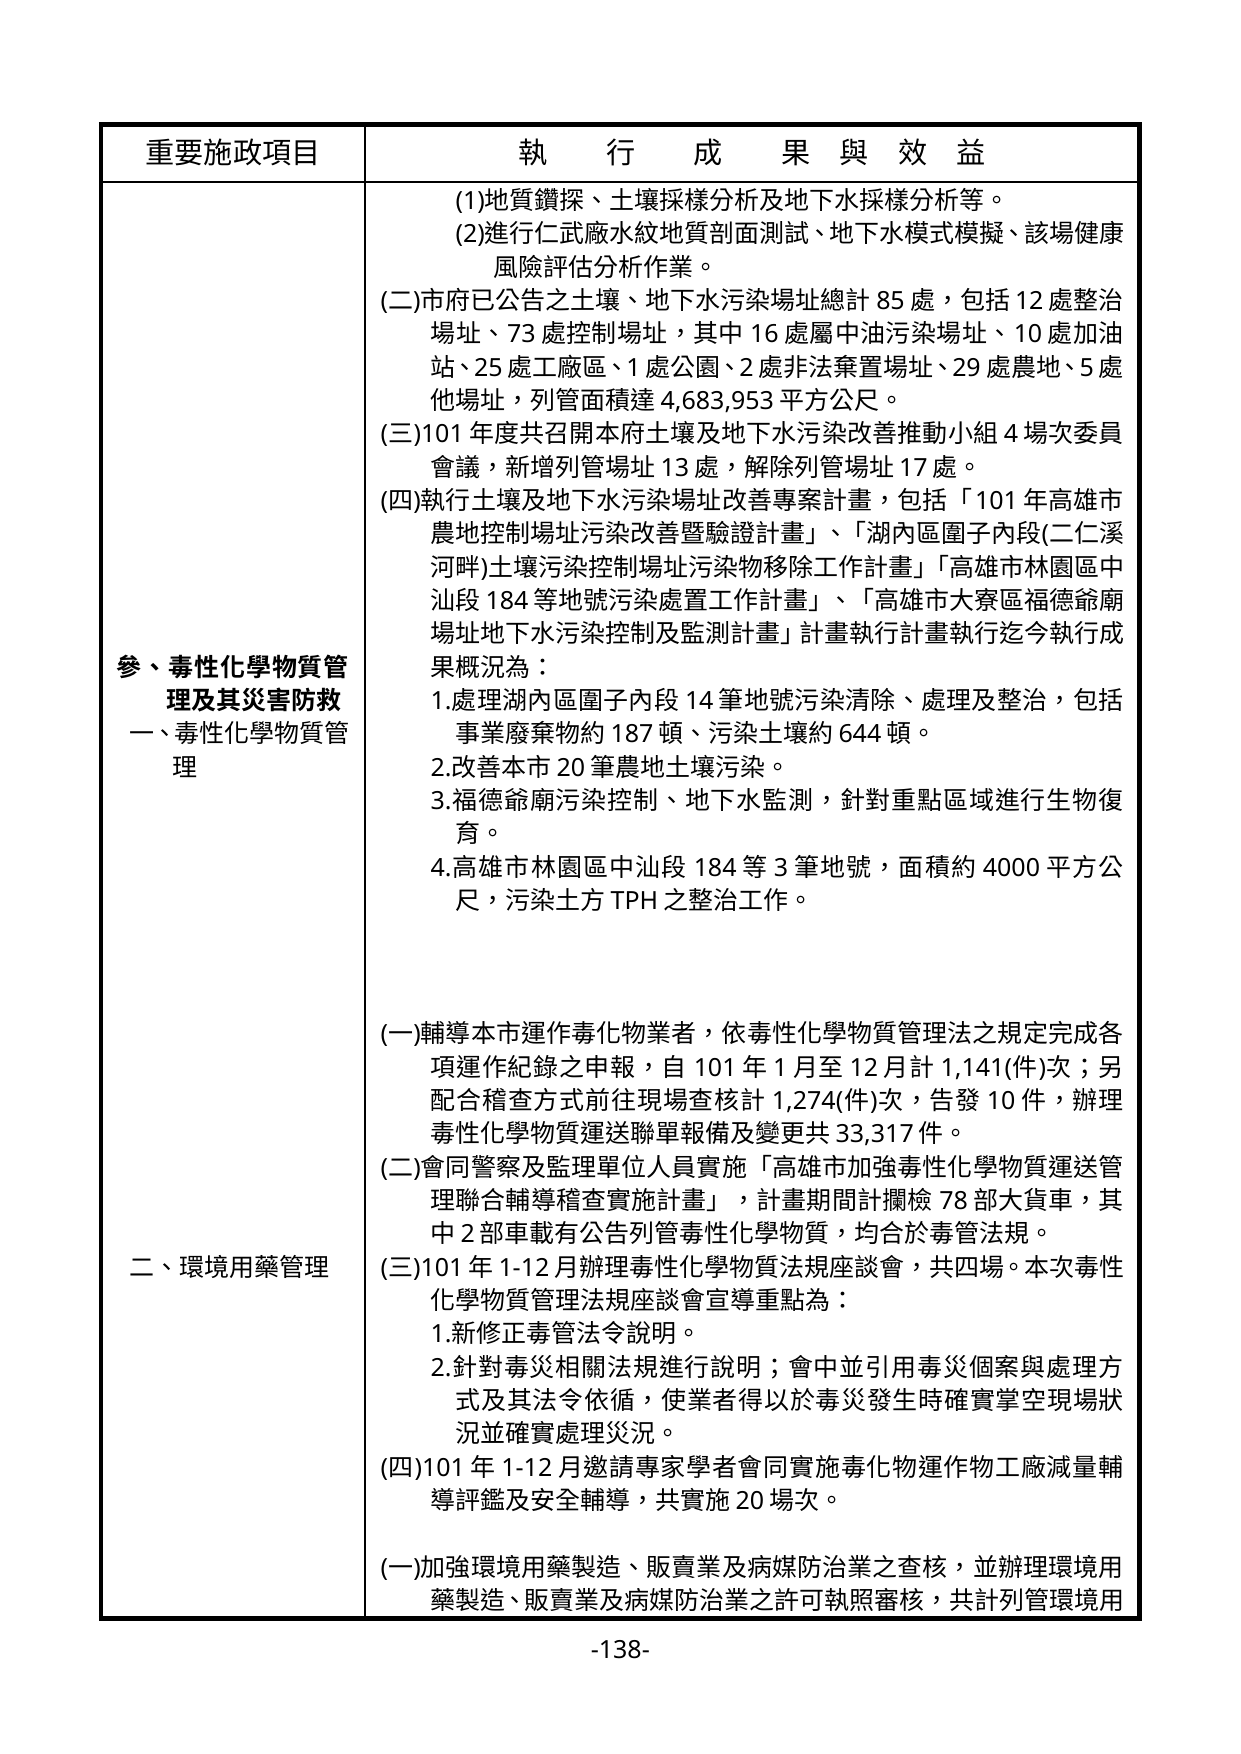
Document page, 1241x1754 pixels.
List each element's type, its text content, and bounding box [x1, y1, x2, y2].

table_cell (1)地質鑽探、土壤採樣分析及地下水採樣分析等。 (2)進行仁武廠水紋地質剖面測試、地下水模式模擬、該場健康風險評估分析作業。 (二)市府已公告之土壤、地下水污染場址總計85處，包括12處整治場址、73處控制場址，其中16處屬中油污染場址、10處加油站、25處工廠區、1處公園、2處非法棄置場址、29處農地、5處他場址，列管面積達4,683,953平方公尺。 (三)101年度共召開本府土壤及地下水污染改善推動小組4場次委員會議，新增列管場址13處，解除列管場址17處。 (四)執行土壤及地下水污染場址改善專案計畫，包括「101年高雄市農地控制場址污染改善暨驗證計畫」、「湖內區圍子內段(二仁溪河畔)土壤污染控制場址污染物移除工作計畫」「高雄市林園區中汕段184等地號污染處置工作計畫」、「高雄市大寮區福德爺廟場址地下水污染控制及監測計畫」計畫執行計畫執行迄今執行成果概況為： 1.處理湖內區圍子內段14筆地號污染清除、處理及整治，包括事業廢棄物約187頓、污染土壤約644頓。 2.改善本市20筆農地土壤污染。 3.福德爺廟污染控制、地下水監測，針對重點區域進行生物復育。 4.高雄市林園區中汕段184等3筆地號，面積約4000平方公尺，污染土方TPH之整治工作。 (一)輔導本市運作毒化物業者，依毒性化學物質管理法之規定完成各項運作紀錄之申報，自101年1月至12月計1,141(件)次；另配合稽查方式前往現場查核計1,274(件)次，告發10件，辦理毒性化學物質運送聯單報備及變更共33,317件。 (二)會同警察及監理單位人員實施「高雄市加強毒性化學物質運送管理聯合輔導稽查實施計畫」，計畫期間計攔檢78部大貨車，其中2部車載有公告列管毒性化學物質，均合於毒管法規。 (三)101年1-12月辦理毒性化學物質法規座談會，共四場。本次毒性化學物質管理法規座談會宣導重點為： 1.新修正毒管法令說明。 2.針對毒災相關法規進行說明；會中並引用毒災個案與處理方式及其法令依循，使業者得以於毒災發生時確實掌空現場狀況並確實處理災況。 (四)101年1-12月邀請專家學者會同實施毒化物運作物工廠減量輔導評鑑及安全輔導，共實施20場次。 (一)加強環境用藥製造、販賣業及病媒防治業之查核，並辦理環境用藥製造、販賣業及病媒防治業之許可執照審核，共計列管環境用 [366, 183, 1137, 1616]
table_header 重要施政項目 [103, 127, 364, 181]
table_header 執 行 成 果 與 效 益 [366, 127, 1137, 181]
table_cell 參、毒性化學物質管理及其災害防救 一、毒性化學物質管理 二、環境用藥管理 [103, 183, 364, 1616]
